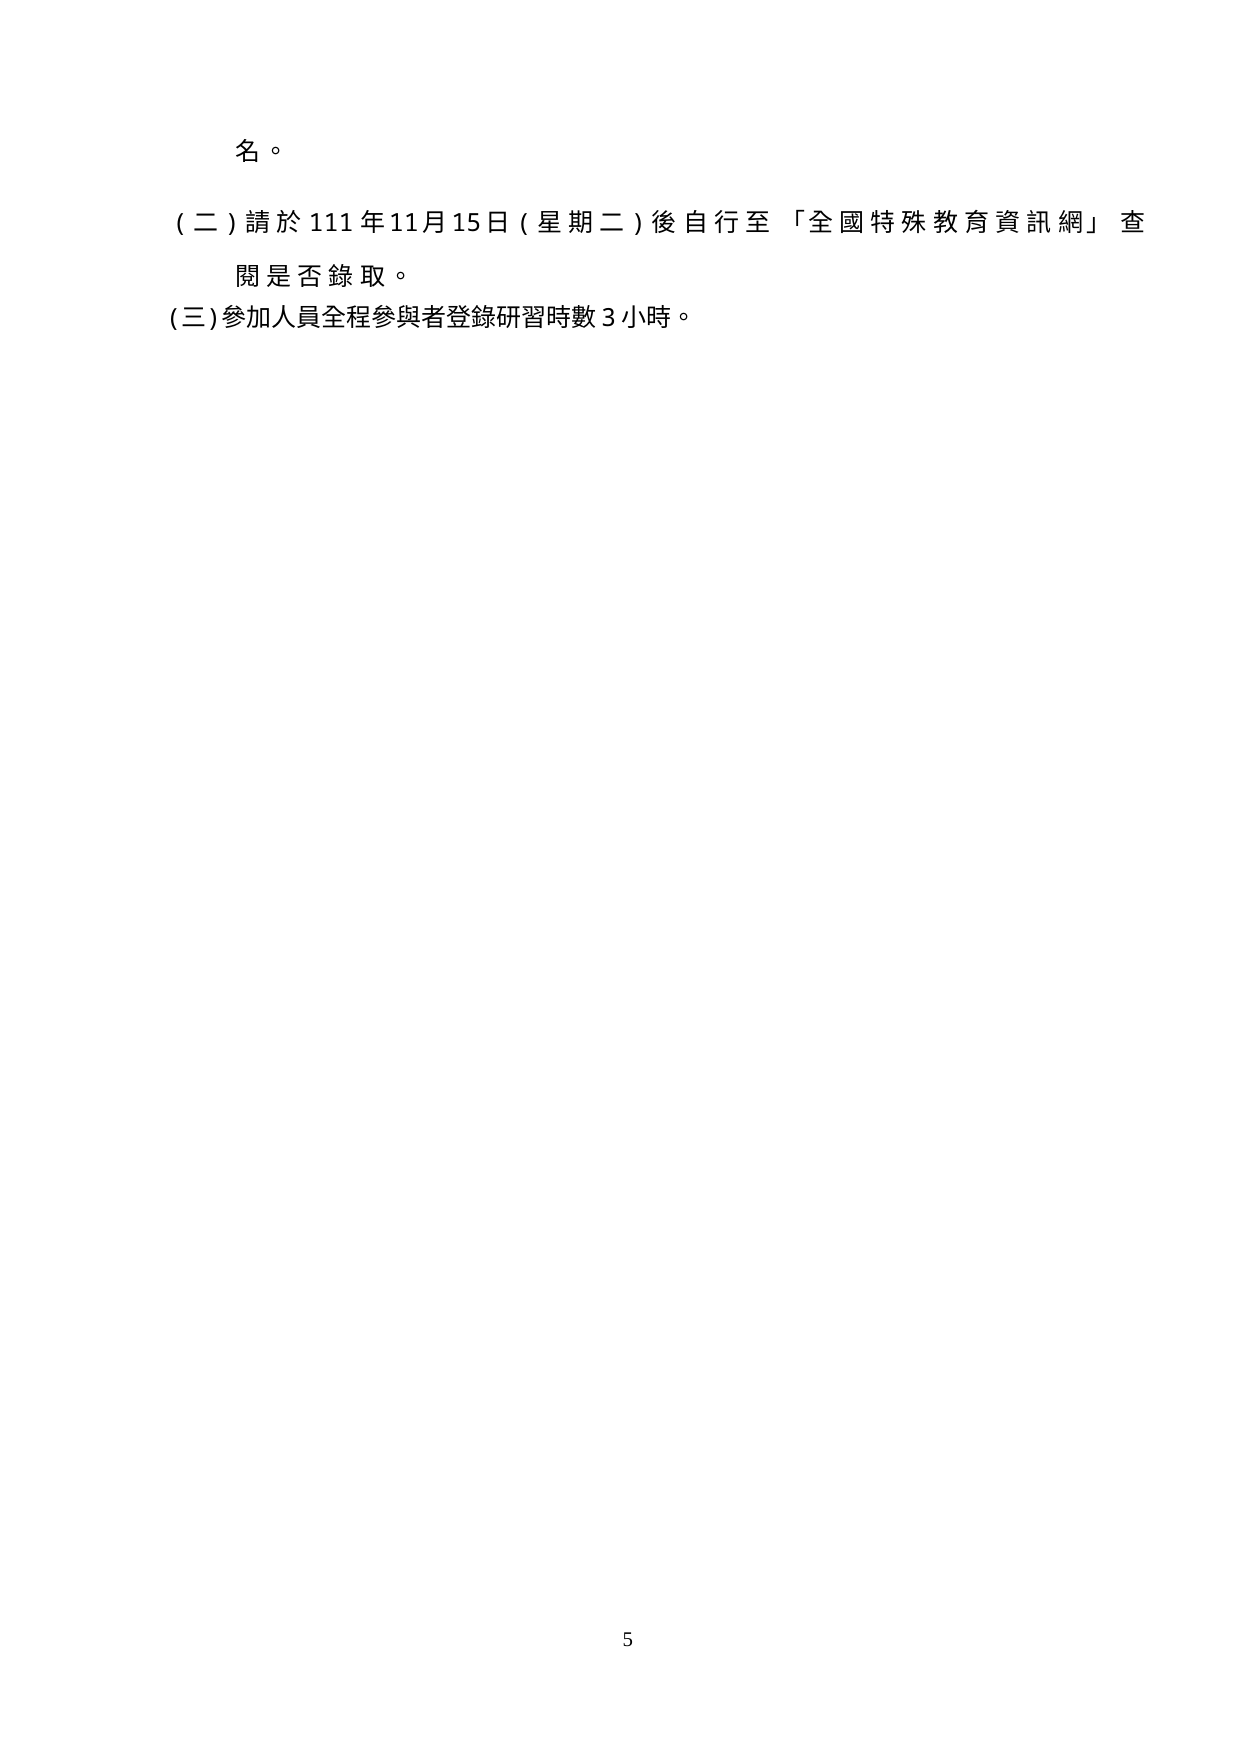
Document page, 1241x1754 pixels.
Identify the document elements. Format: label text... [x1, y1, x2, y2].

text 名。 [166, 108, 1148, 170]
text (二)請於111年11月15日(星期二)後自行至「全國特殊教育資訊網」查閱是否錄取。 [166, 170, 1148, 295]
text (三)參加人員全程參與者登錄研習時數3小時。 [166, 295, 1148, 335]
